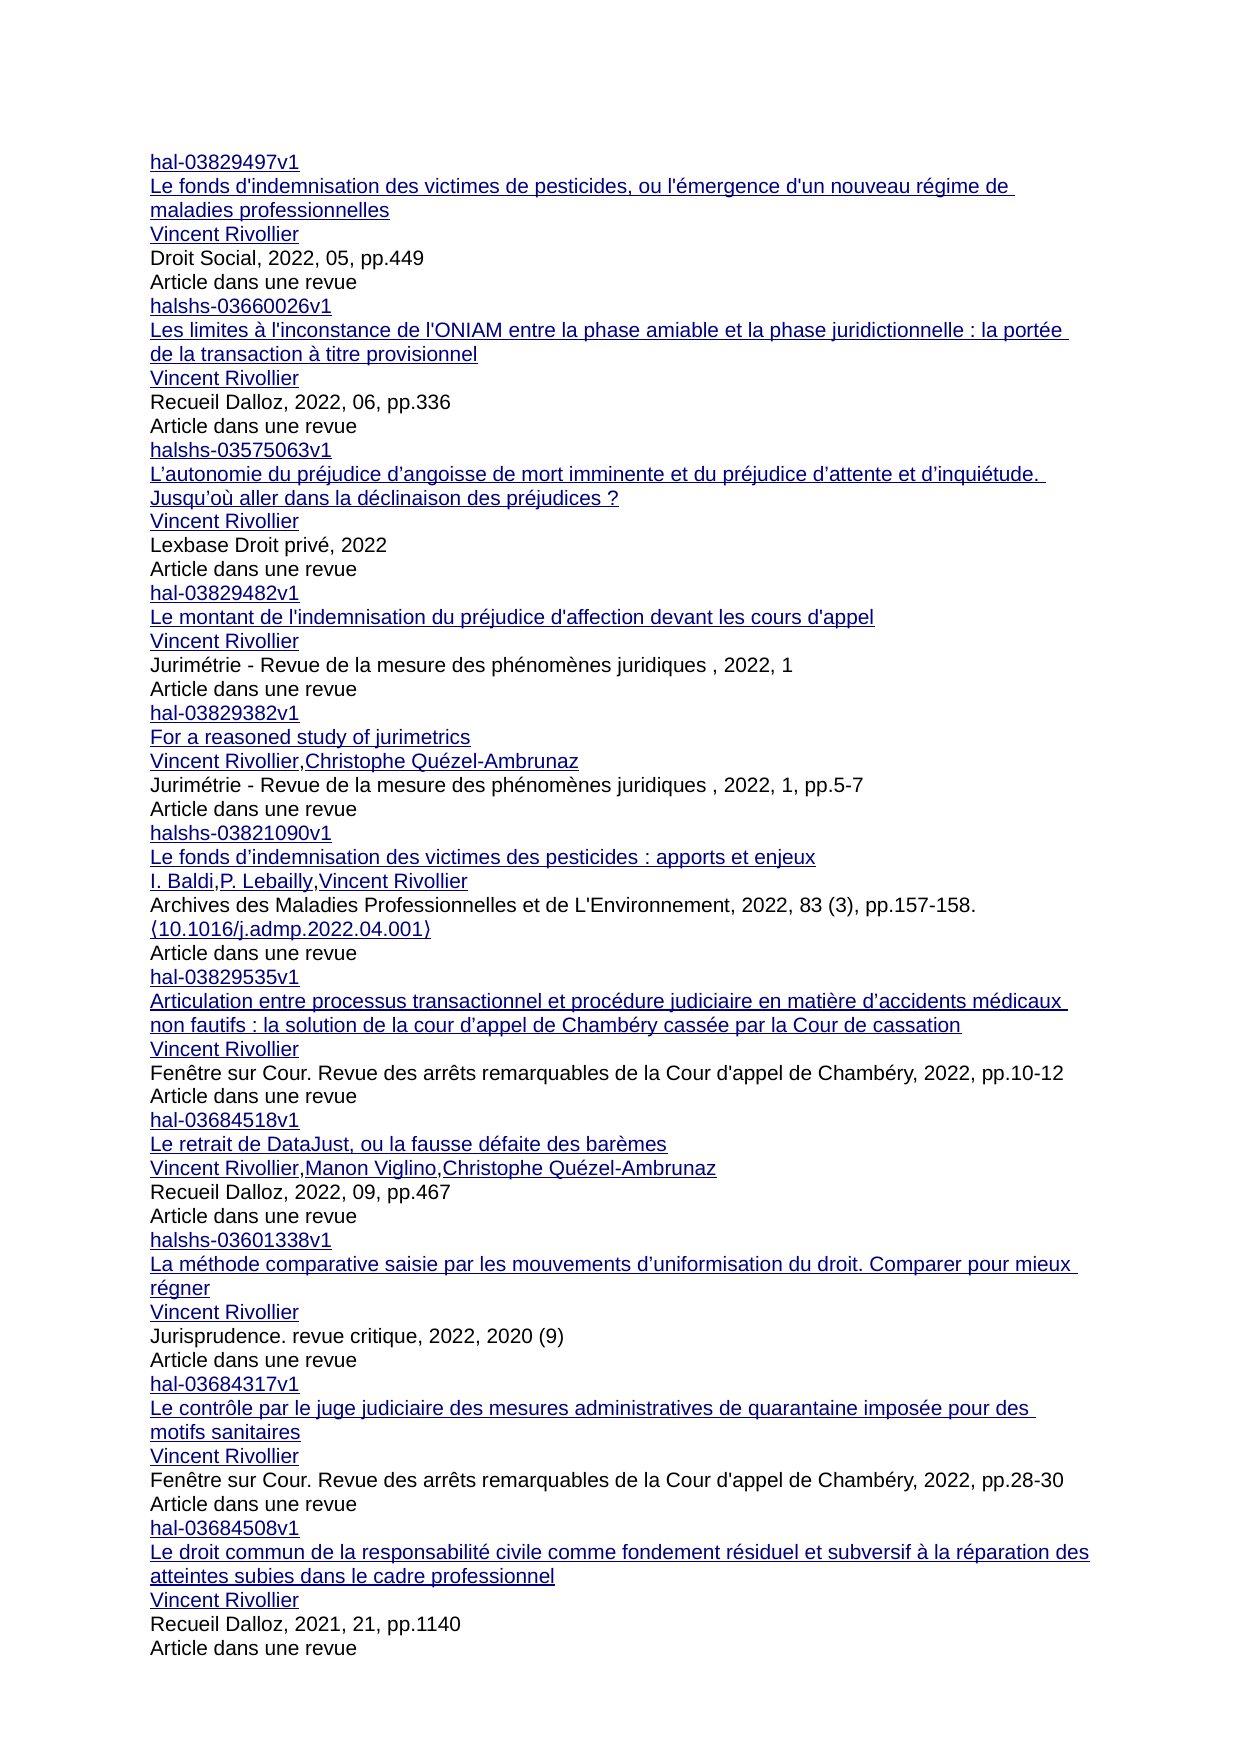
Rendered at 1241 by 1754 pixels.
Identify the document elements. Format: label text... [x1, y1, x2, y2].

table_cell La méthode comparative saisie par les mouvements d’uniformisation du droit. Comparer pour mieux régner Vincent Rivollier Jurisprudence. revue critique, 2022, 2020 (9) Article dans une revue hal-03684317v1 [150, 1252, 1090, 1396]
table_cell Le contrôle par le juge judiciaire des mesures administratives de quarantaine imposée pour des motifs sanitaires Vincent Rivollier Fenêtre sur Cour. Revue des arrêts remarquables de la Cour d'appel de Chambéry, 2022, pp.28-30 Article dans une revue hal-03684508v1 [150, 1396, 1090, 1539]
table_cell Le droit commun de la responsabilité civile comme fondement résiduel et subversif à la réparation des [150, 1540, 1090, 1561]
table_cell Le retrait de DataJust, ou la fausse défaite des barèmes Vincent Rivollier,Manon Viglino,Christophe Quézel-Ambrunaz Recueil Dalloz, 2022, 09, pp.467 Article dans une revue halshs-03601338v1 [150, 1132, 1090, 1252]
table_cell Le montant de l'indemnisation du préjudice d'affection devant les cours d'appel Vincent Rivollier Jurimétrie - Revue de la mesure des phénomènes juridiques , 2022, 1 Article dans une revue hal-03829382v1 [150, 605, 1090, 725]
table_cell L’autonomie du préjudice d’angoisse de mort imminente et du préjudice d’attente et d’inquiétude. Jusqu’où aller dans la déclinaison des préjudices ? Vincent Rivollier Lexbase Droit privé, 2022 Article dans une revue hal-03829482v1 [150, 461, 1090, 605]
table_cell Articulation entre processus transactionnel et procédure judiciaire en matière d’accidents médicaux non fautifs : la solution de la cour d’appel de Chambéry cassée par la Cour de cassation Vincent Rivollier Fenêtre sur Cour. Revue des arrêts remarquables de la Cour d'appel de Chambéry, 2022, pp.10-12 Article dans une revue hal-03684518v1 [150, 989, 1090, 1132]
table_cell atteintes subies dans le cadre professionnel Vincent Rivollier Recueil Dalloz, 2021, 21, pp.1140 Article dans une revue [150, 1562, 1090, 1659]
table_cell For a reasoned study of jurimetrics Vincent Rivollier,Christophe Quézel-Ambrunaz Jurimétrie - Revue de la mesure des phénomènes juridiques , 2022, 1, pp.5-7 Article dans une revue halshs-03821090v1 [150, 725, 1090, 845]
table_cell hal-03829497v1 [150, 150, 1090, 174]
table_cell Le fonds d'indemnisation des victimes de pesticides, ou l'émergence d'un nouveau régime de maladies professionnelles Vincent Rivollier Droit Social, 2022, 05, pp.449 Article dans une revue halshs-03660026v1 [150, 174, 1090, 318]
table_cell Le fonds d’indemnisation des victimes des pesticides : apports et enjeux I. Baldi,P. Lebailly,Vincent Rivollier Archives des Maladies Professionnelles et de L'Environnement, 2022, 83 (3), pp.157-158. ⟨10.1016/j.admp.2022.04.001⟩ Article dans une revue hal-03829535v1 [150, 845, 1090, 988]
table_cell Les limites à l'inconstance de l'ONIAM entre la phase amiable et la phase juridictionnelle : la portée de la transaction à titre provisionnel Vincent Rivollier Recueil Dalloz, 2022, 06, pp.336 Article dans une revue halshs-03575063v1 [150, 318, 1090, 461]
